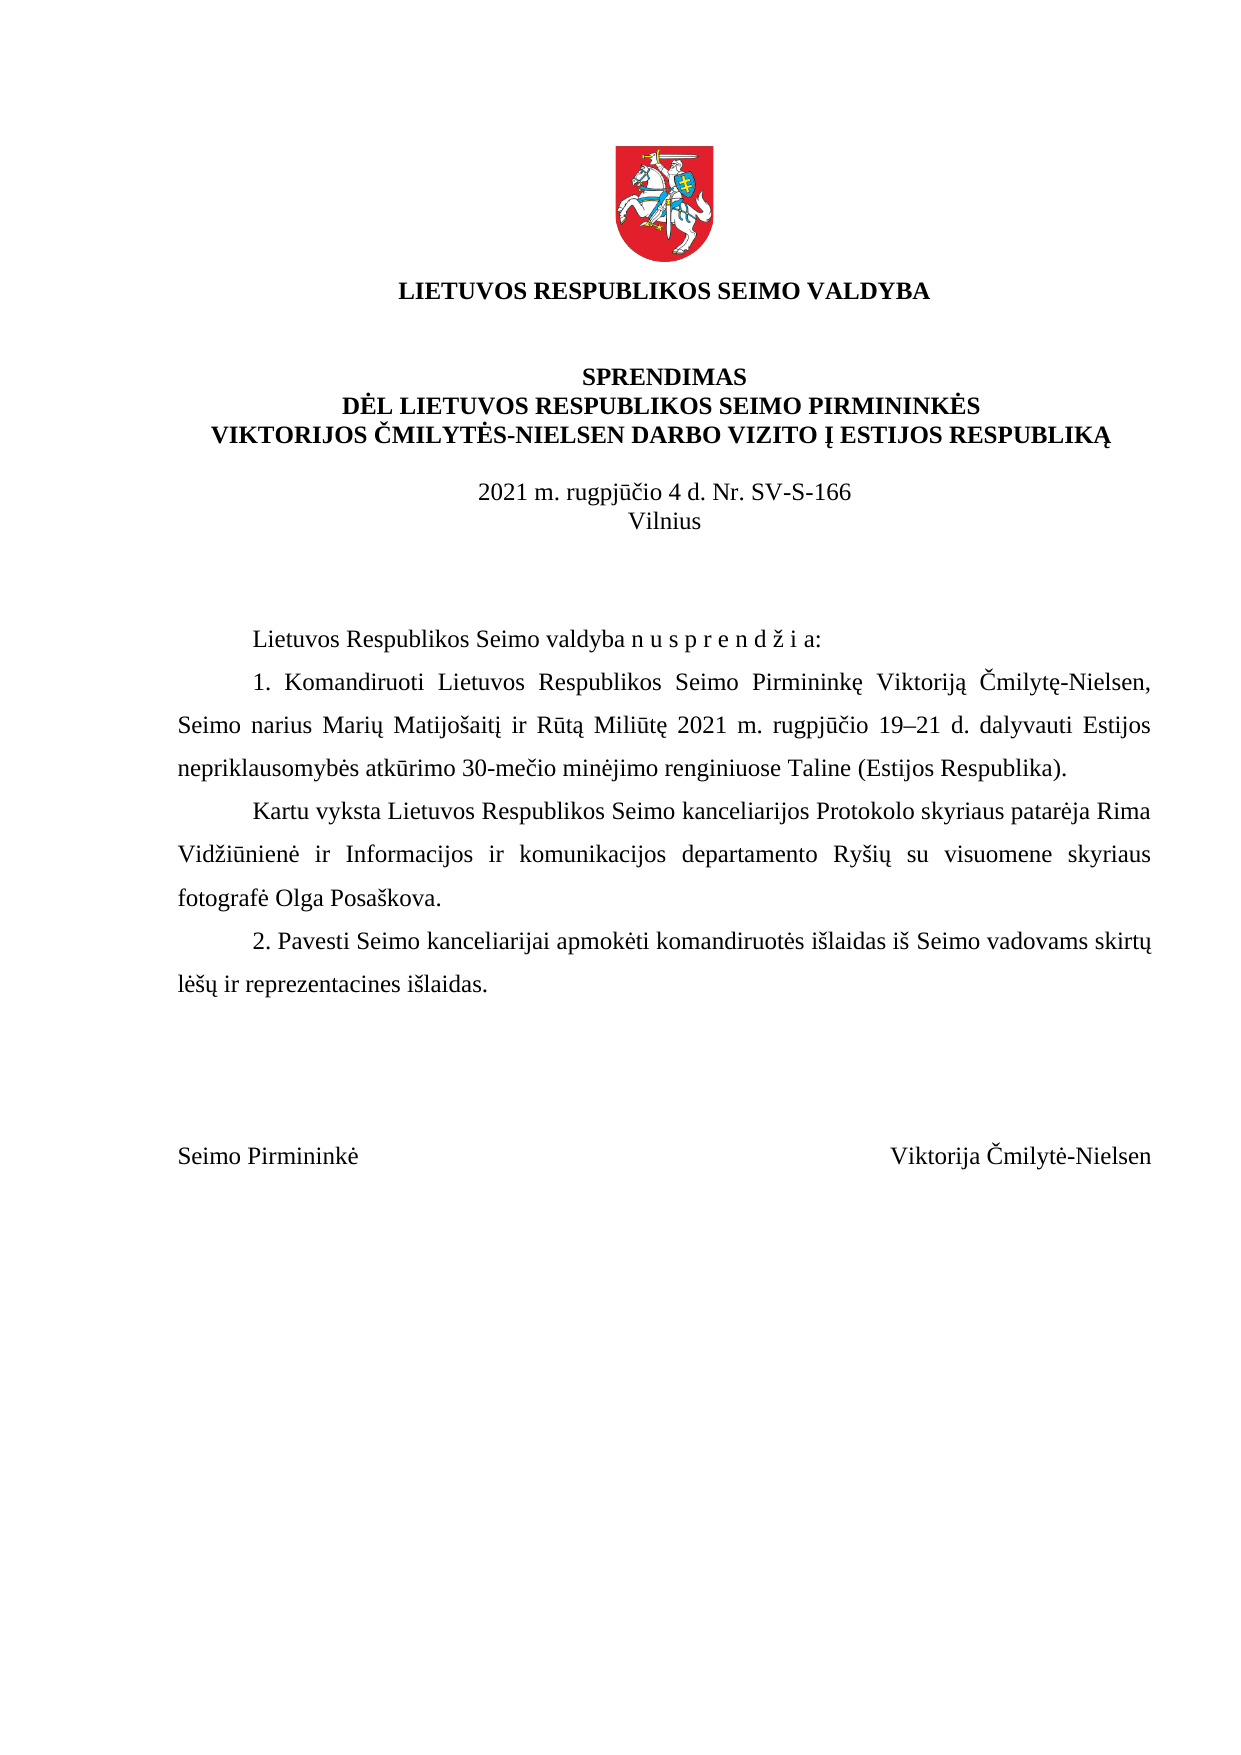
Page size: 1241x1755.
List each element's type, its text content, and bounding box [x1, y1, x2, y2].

text SPRENDIMAS [177, 362, 1152, 391]
text Kartu vyksta Lietuvos Respublikos Seimo kanceliarijos Protokolo skyriaus patarėja Rima Vidžiūnienė ir Informacijos ir komunikacijos departamento Ryšių su visuomene skyriaus fotografė Olga Posaškova. [177, 796, 1152, 911]
text DĖL LIETUVOS RESPUBLIKOS SEIMO PIRMININKĖS [177, 391, 1152, 420]
text VIKTORIJOS ČMILYTĖS-NIELSEN DARBO VIZITO Į ESTIJOS RESPUBLIKĄ [177, 420, 1152, 448]
text LIETUVOS RESPUBLIKOS SEIMO VALDYBA [177, 276, 1152, 305]
text 2021 m. rugpjūčio 4 d. Nr. SV-S-166 [177, 477, 1152, 506]
text Seimo Pirmininkė Viktorija Čmilytė-Nielsen [177, 1141, 1152, 1170]
text Lietuvos Respublikos Seimo valdyba nusprendžia: [177, 624, 1152, 653]
text 1. Komandiruoti Lietuvos Respublikos Seimo Pirmininkę Viktoriją Čmilytę-Nielsen, Seimo narius Marių Matijošaitį ir Rūtą Miliūtę 2021 m. rugpjūčio 19–21 d. dalyvauti Estijos nepriklausomybės atkūrimo 30-mečio minėjimo renginiuose Taline (Estijos Respublika). [177, 667, 1152, 782]
text 2. Pavesti Seimo kanceliarijai apmokėti komandiruotės išlaidas iš Seimo vadovams skirtų lėšų ir reprezentacines išlaidas. [177, 926, 1152, 998]
text Vilnius [177, 506, 1152, 535]
